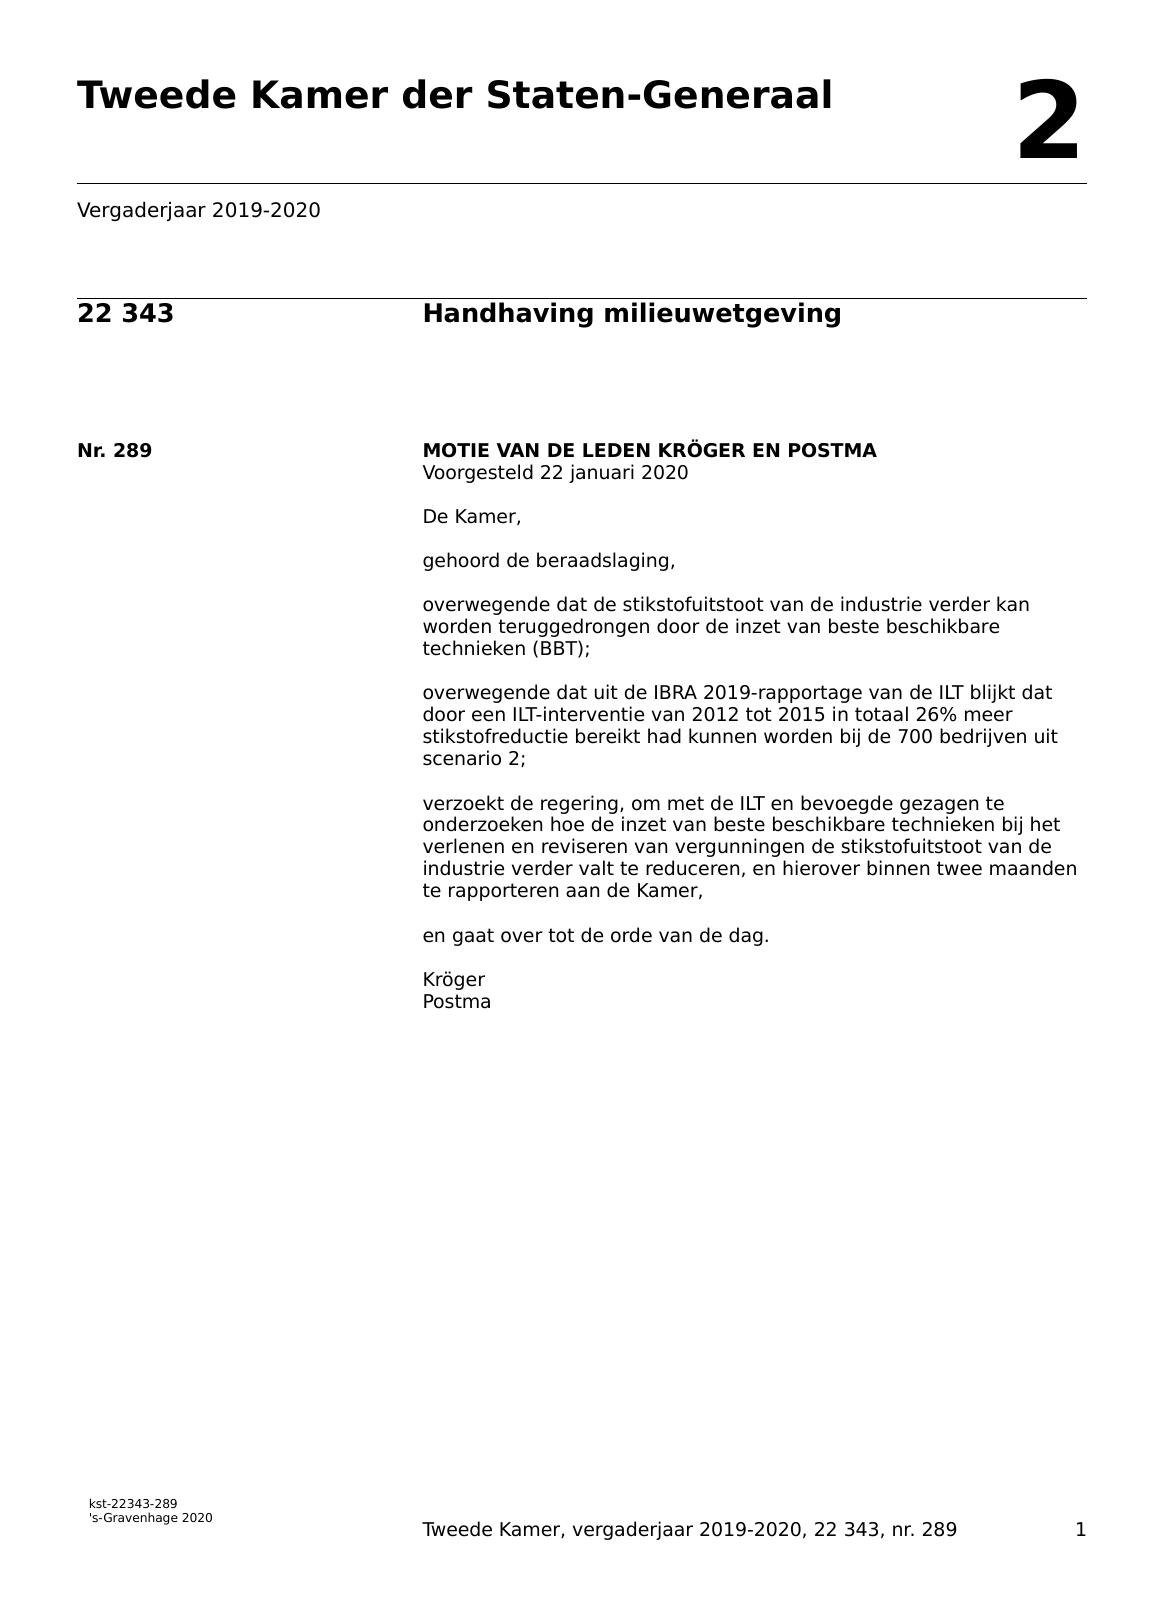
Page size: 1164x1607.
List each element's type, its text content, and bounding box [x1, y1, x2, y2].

subtitle 22 343 Handhaving milieuwetgeving [77, 299, 1087, 329]
text gehoord de beraadslaging, [422, 550, 1087, 572]
table_header 2 [886, 59, 1087, 183]
table_header Tweede Kamer der Staten-Generaal [77, 59, 886, 183]
subtitle Nr. 289 MOTIE VAN DE LEDEN KRÖGER EN POSTMA [77, 440, 1087, 462]
text en gaat over tot de orde van de dag. [422, 924, 1087, 946]
text overwegende dat de stikstofuitstoot van de industrie verder kan worden teruggedrongen door de inzet van beste beschikbare technieken (BBT); [422, 594, 1087, 660]
text De Kamer, [422, 506, 1087, 528]
text 's-Gravenhage 2020 [88, 1511, 323, 1525]
text Kröger [422, 969, 1087, 991]
text Voorgesteld 22 januari 2020 [422, 462, 1087, 484]
text overwegende dat uit de IBRA 2019-rapportage van de ILT blijkt dat door een ILT-interventie van 2012 tot 2015 in totaal 26% meer stikstofreductie bereikt had kunnen worden bij de 700 bedrijven uit scenario 2; [422, 682, 1087, 770]
text verzoekt de regering, om met de ILT en bevoegde gezagen te onderzoeken hoe de inzet van beste beschikbare technieken bij het verlenen en reviseren van vergunningen de stikstofuitstoot van de industrie verder valt te reduceren, en hierover binnen twee maanden te rapporteren aan de Kamer, [422, 792, 1087, 902]
text Postma [422, 991, 1087, 1013]
table_cell Vergaderjaar 2019-2020 [77, 184, 1087, 298]
text kst-22343-289 [88, 1497, 323, 1511]
